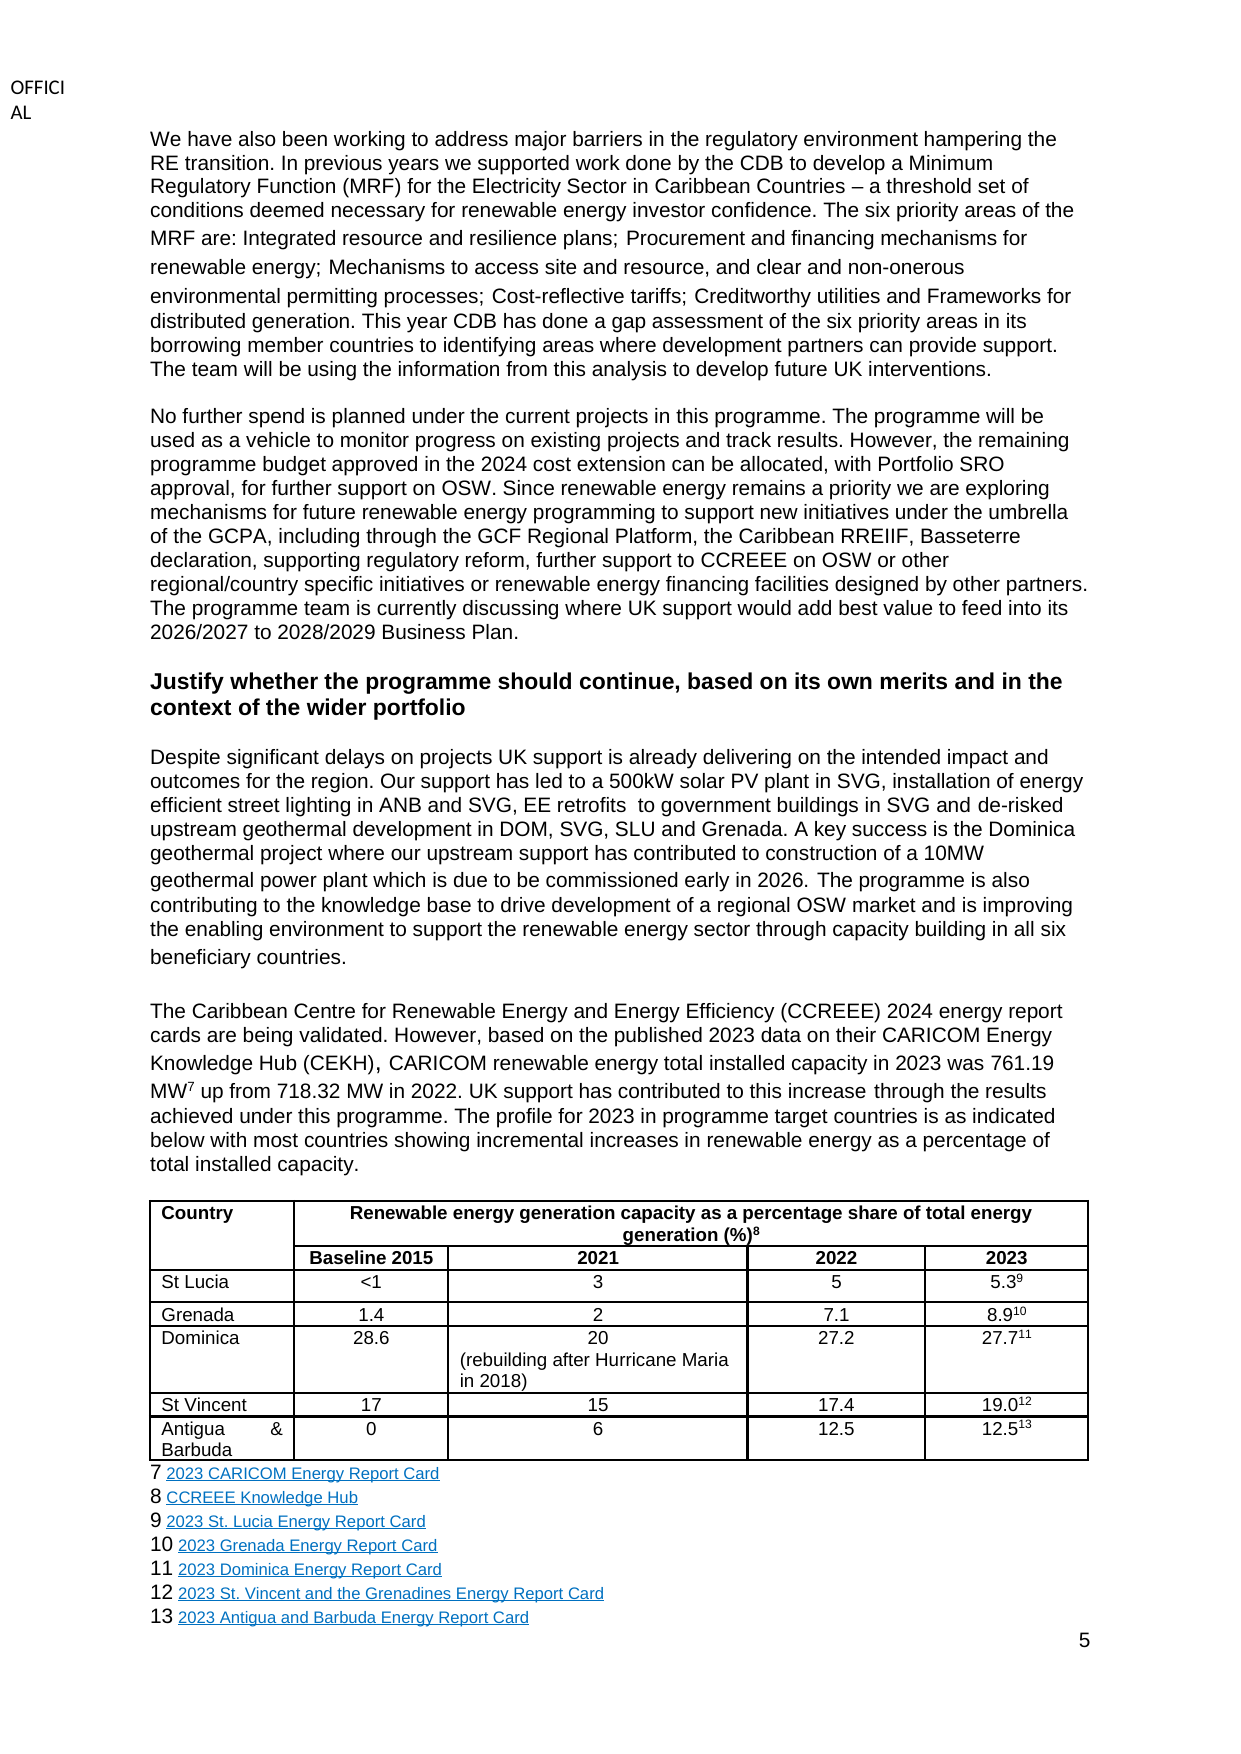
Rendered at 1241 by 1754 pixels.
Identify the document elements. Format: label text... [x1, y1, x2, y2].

table_cell 27.7 [926, 1327, 1087, 1392]
table_cell 7.1 [749, 1303, 924, 1325]
table_cell <1 [295, 1271, 447, 1301]
table_cell Grenada [151, 1303, 293, 1325]
table_cell 2023 [926, 1247, 1087, 1269]
table_cell 8.9 [926, 1303, 1087, 1325]
text No further spend is planned under the current projects in this programme. The programme will be used as a vehicle to monitor progress on existing projects and track results. However, the remaining programme budget approved in the 2024 cost extension can be allocated, with Portfolio SRO approval, for further support on OSW. Since renewable energy remains a priority we are exploring mechanisms for future renewable energy programming to support new initiatives under the umbrella of the GCPA, including through the GCF Regional Platform, the Caribbean RREIIF, Basseterre declaration, supporting regulatory reform, further support to CCREEE on OSW or other regional/country specific initiatives or renewable energy financing facilities designed by other partners. The programme team is currently discussing where UK support would add best value to feed into its 2026/2027 to 2028/2029 Business Plan. [150, 404, 1090, 644]
table_cell 17 [295, 1394, 447, 1415]
table_cell 2 [449, 1303, 746, 1325]
table_cell Dominica [151, 1327, 293, 1392]
table_cell St Vincent [151, 1394, 293, 1415]
table_cell 6 [449, 1418, 746, 1459]
table_cell 12.5 [926, 1418, 1087, 1459]
table_cell 5.3 [926, 1271, 1087, 1301]
table_cell 1.4 [295, 1303, 447, 1325]
table_cell 15 [449, 1394, 746, 1415]
text The Caribbean Centre for Renewable Energy and Energy Efficiency (CCREEE) 2024 energy report cards are being validated. However, based on the published 2023 data on their CARICOM Energy Knowledge Hub (CEKH), CARICOM renewable energy total installed capacity in 2023 was 761.19 MW up from 718.32 MW in 2022. UK support has contributed to this increase through the results achieved under this programme. The profile for 2023 in programme target countries is as indicated below with most countries showing incremental increases in renewable energy as a percentage of total installed capacity. [150, 998, 1090, 1176]
table_cell 17.4 [749, 1394, 924, 1415]
table_cell 5 [749, 1271, 924, 1301]
table_cell 3 [449, 1271, 746, 1301]
table_header Country [151, 1202, 293, 1269]
table_header Renewable energy generation capacity as a percentage share of total energy generation (%) [295, 1202, 1087, 1245]
text 2023 CARICOM Energy Report Card [150, 1460, 1090, 1484]
text We have also been working to address major barriers in the regulatory environment hampering the RE transition. In previous years we supported work done by the CDB to develop a Minimum Regulatory Function (MRF) for the Electricity Sector in Caribbean Countries – a threshold set of conditions deemed necessary for renewable energy investor confidence. The six priority areas of the MRF are: Integrated resource and resilience plans; Procurement and financing mechanisms for renewable energy; Mechanisms to access site and resource, and clear and non-onerous environmental permitting processes; Cost-reflective tariffs; Creditworthy utilities and Frameworks for distributed generation. This year CDB has done a gap assessment of the six priority areas in its borrowing member countries to identifying areas where development partners can provide support. The team will be using the information from this analysis to develop future UK interventions. [150, 126, 1090, 380]
text Despite significant delays on projects UK support is already delivering on the intended impact and outcomes for the region. Our support has led to a 500kW solar PV plant in SVG, installation of energy efficient street lighting in ANB and SVG, EE retrofits to government buildings in SVG and de-risked upstream geothermal development in DOM, SVG, SLU and Grenada. A key success is the Dominica geothermal project where our upstream support has contributed to construction of a 10MW geothermal power plant which is due to be commissioned early in 2026. The programme is also contributing to the knowledge base to drive development of a regional OSW market and is improving the enabling environment to support the renewable energy sector through capacity building in all six beneficiary countries. [150, 744, 1090, 970]
table_cell Baseline 2015 [295, 1247, 447, 1269]
table_cell 19.0 [926, 1394, 1087, 1415]
table_cell 2022 [749, 1247, 924, 1269]
table_cell 20 (rebuilding after Hurricane Maria in 2018) [449, 1327, 746, 1392]
table_cell 2021 [449, 1247, 746, 1269]
table_cell 12.5 [749, 1418, 924, 1459]
text Justify whether the programme should continue, based on its own merits and in the context of the wider portfolio [150, 668, 1090, 721]
table_cell Antigua & Barbuda [151, 1418, 293, 1459]
table_cell 28.6 [295, 1327, 447, 1392]
table_cell 0 [295, 1418, 447, 1459]
table_cell 27.2 [749, 1327, 924, 1392]
table_cell St Lucia [151, 1271, 293, 1301]
